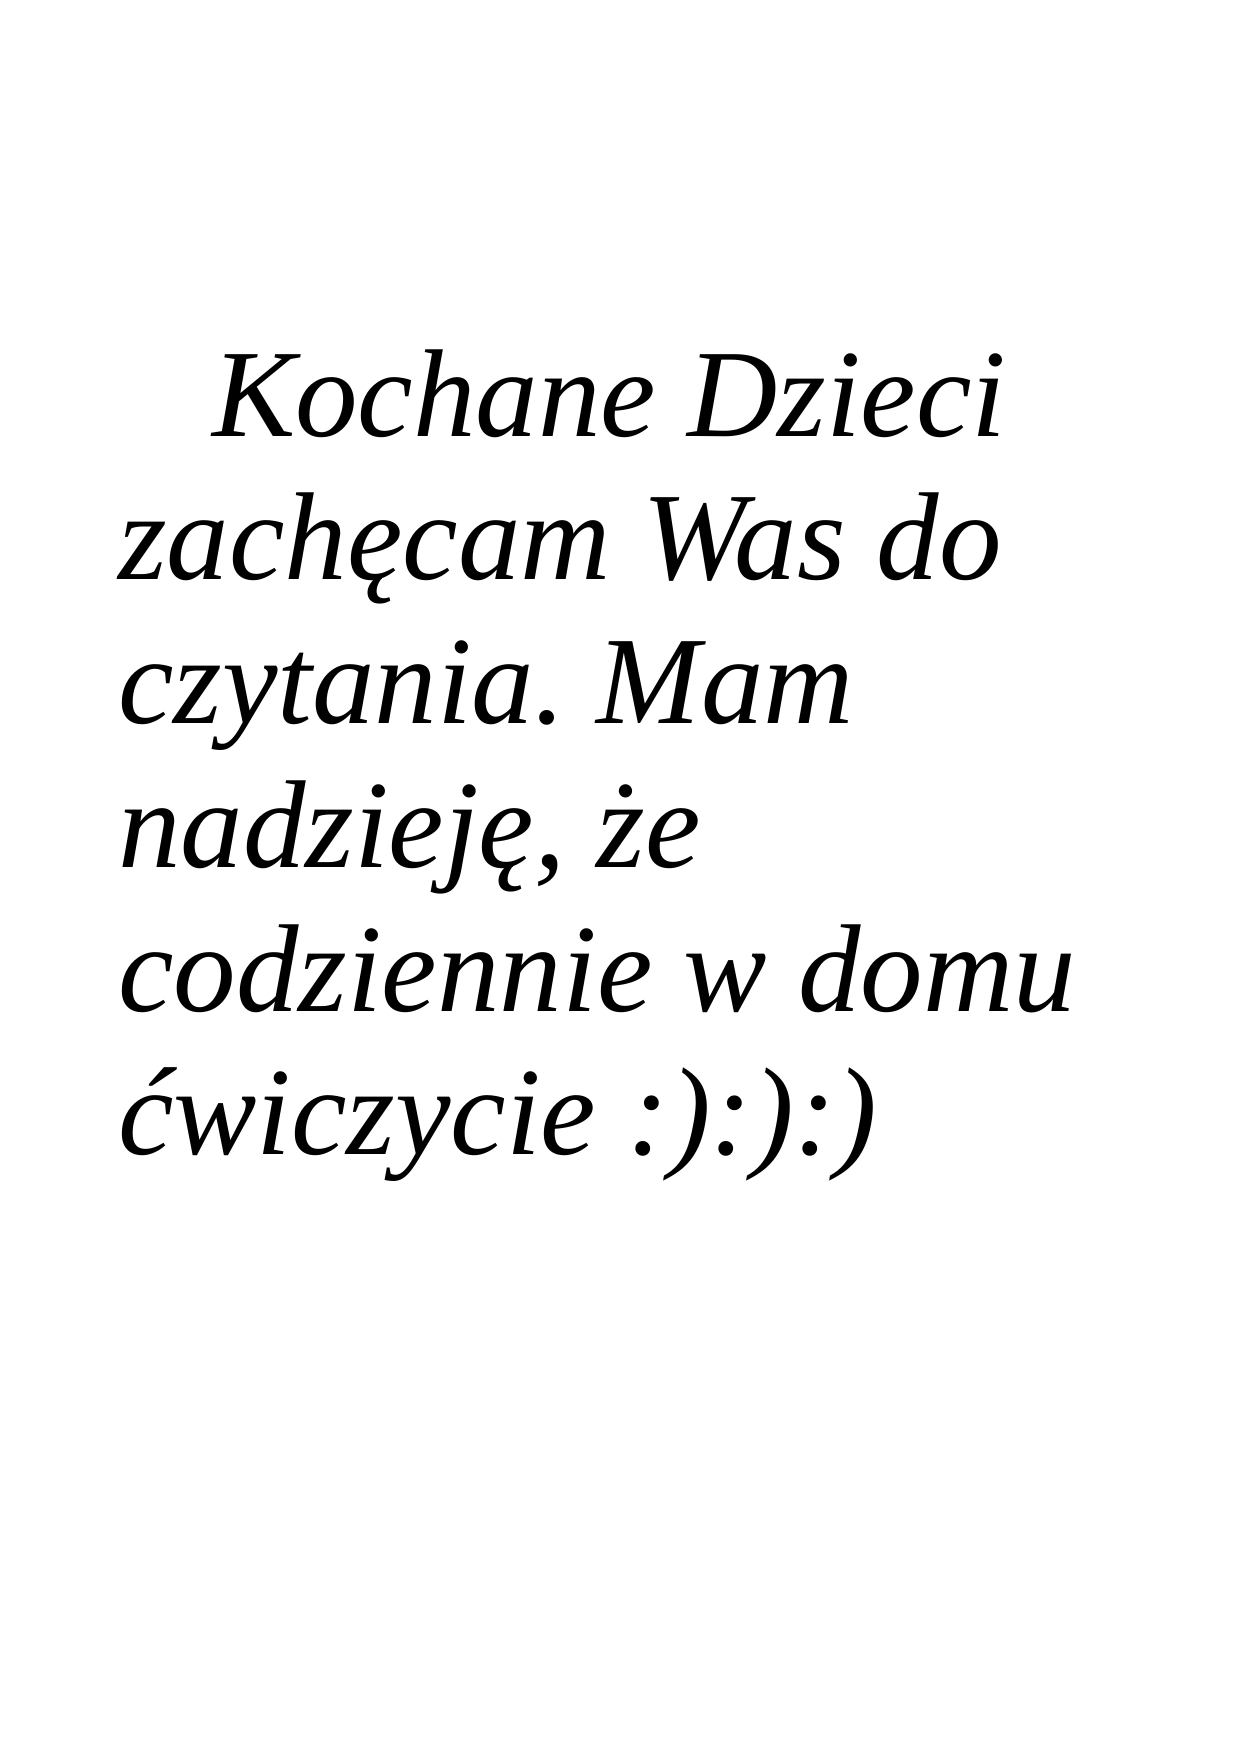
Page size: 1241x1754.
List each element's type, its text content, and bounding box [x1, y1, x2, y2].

text Kochane Dzieci zachęcam Was do czytania. Mam nadzieję, że codziennie w domu ćwiczycie :):):) [118, 319, 1122, 1182]
